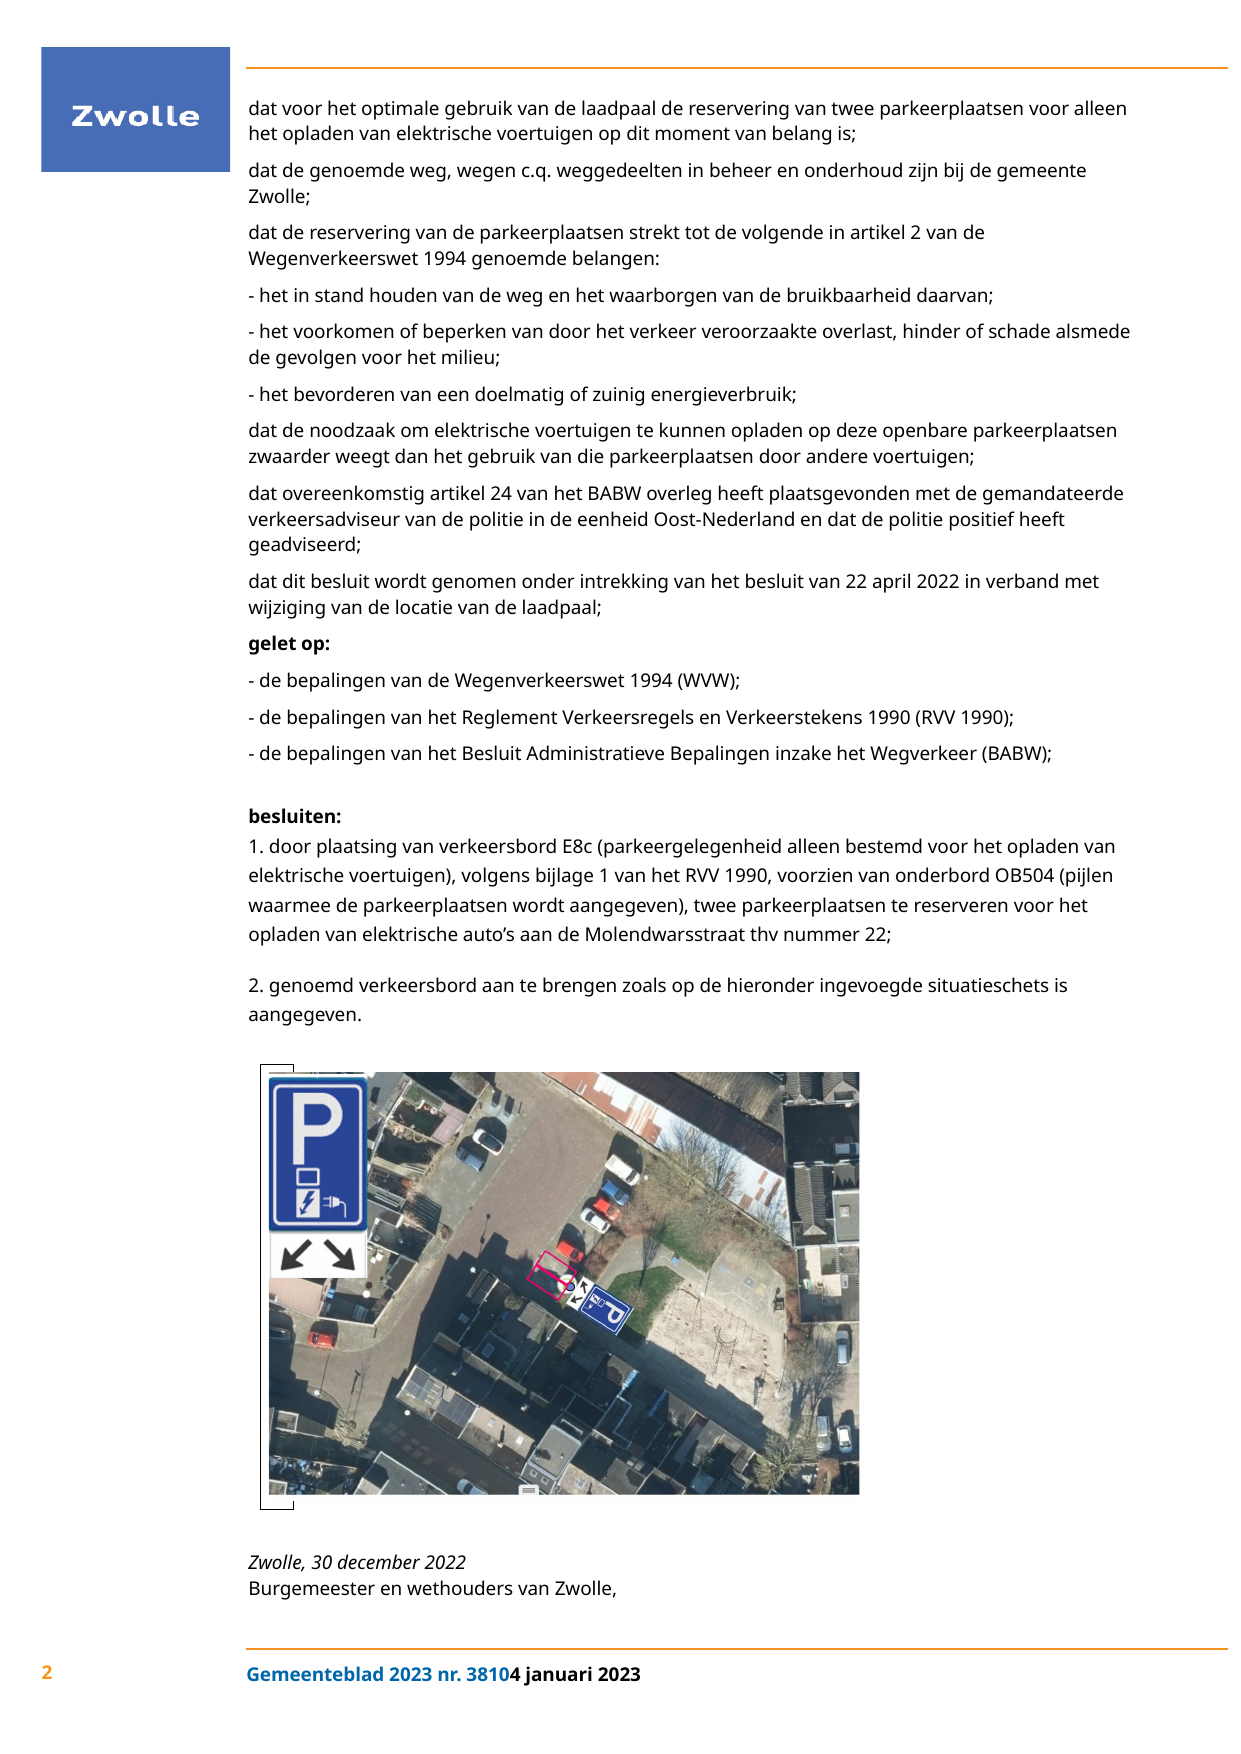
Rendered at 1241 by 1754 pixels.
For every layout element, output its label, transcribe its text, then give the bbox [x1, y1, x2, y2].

picture [41, 47, 231, 172]
text - de bepalingen van de Wegenverkeerswet 1994 (WVW); [248, 667, 1152, 693]
text Burgemeester en wethouders van Zwolle, [248, 1575, 1152, 1601]
text - de bepalingen van het Besluit Administratieve Bepalingen inzake het Wegverkeer (BABW); [248, 741, 1152, 766]
text 2. genoemd verkeersbord aan te brengen zoals op de hieronder ingevoegde situatieschets is aangegeven. [248, 972, 1152, 1027]
picture [268, 1072, 860, 1501]
text dat dit besluit wordt genomen onder intrekking van het besluit van 22 april 2022 in verband met wijziging van de locatie van de laadpaal; [248, 568, 1152, 620]
text dat de reservering van de parkeerplaatsen strekt tot de volgende in artikel 2 van de Wegenverkeerswet 1994 genoemde belangen: [248, 219, 1152, 271]
text gelet op: [248, 631, 1152, 656]
text dat de genoemde weg, wegen c.q. weggedeelten in beheer en onderhoud zijn bij de gemeente Zwolle; [248, 157, 1152, 209]
text Zwolle, 30 december 2022 [248, 1549, 1152, 1575]
text dat voor het optimale gebruik van de laadpaal de reservering van twee parkeerplaatsen voor alleen het opladen van elektrische voertuigen op dit moment van belang is; [248, 95, 1152, 146]
text besluiten: [248, 803, 1152, 829]
text - het in stand houden van de weg en het waarborgen van de bruikbaarheid daarvan; [248, 282, 1152, 308]
text dat overeenkomstig artikel 24 van het BABW overleg heeft plaatsgevonden met de gemandateerde verkeersadviseur van de politie in de eenheid Oost-Nederland en dat de politie positief heeft geadviseerd; [248, 480, 1152, 557]
text - het voorkomen of beperken van door het verkeer veroorzaakte overlast, hinder of schade alsmede de gevolgen voor het milieu; [248, 319, 1152, 370]
text - het bevorderen van een doelmatig of zuinig energieverbruik; [248, 381, 1152, 407]
text dat de noodzaak om elektrische voertuigen te kunnen opladen op deze openbare parkeerplaatsen zwaarder weegt dan het gebruik van die parkeerplaatsen door andere voertuigen; [248, 418, 1152, 469]
text - de bepalingen van het Reglement Verkeersregels en Verkeerstekens 1990 (RVV 1990); [248, 704, 1152, 730]
text 1. door plaatsing van verkeersbord E8c (parkeergelegenheid alleen bestemd voor het opladen van elektrische voertuigen), volgens bijlage 1 van het RVV 1990, voorzien van onderbord OB504 (pijlen waarmee de parkeerplaatsen wordt aangegeven), twee parkeerplaatsen te reserveren voor het opladen van elektrische auto’s aan de Molendwarsstraat thv nummer 22; [248, 833, 1152, 947]
